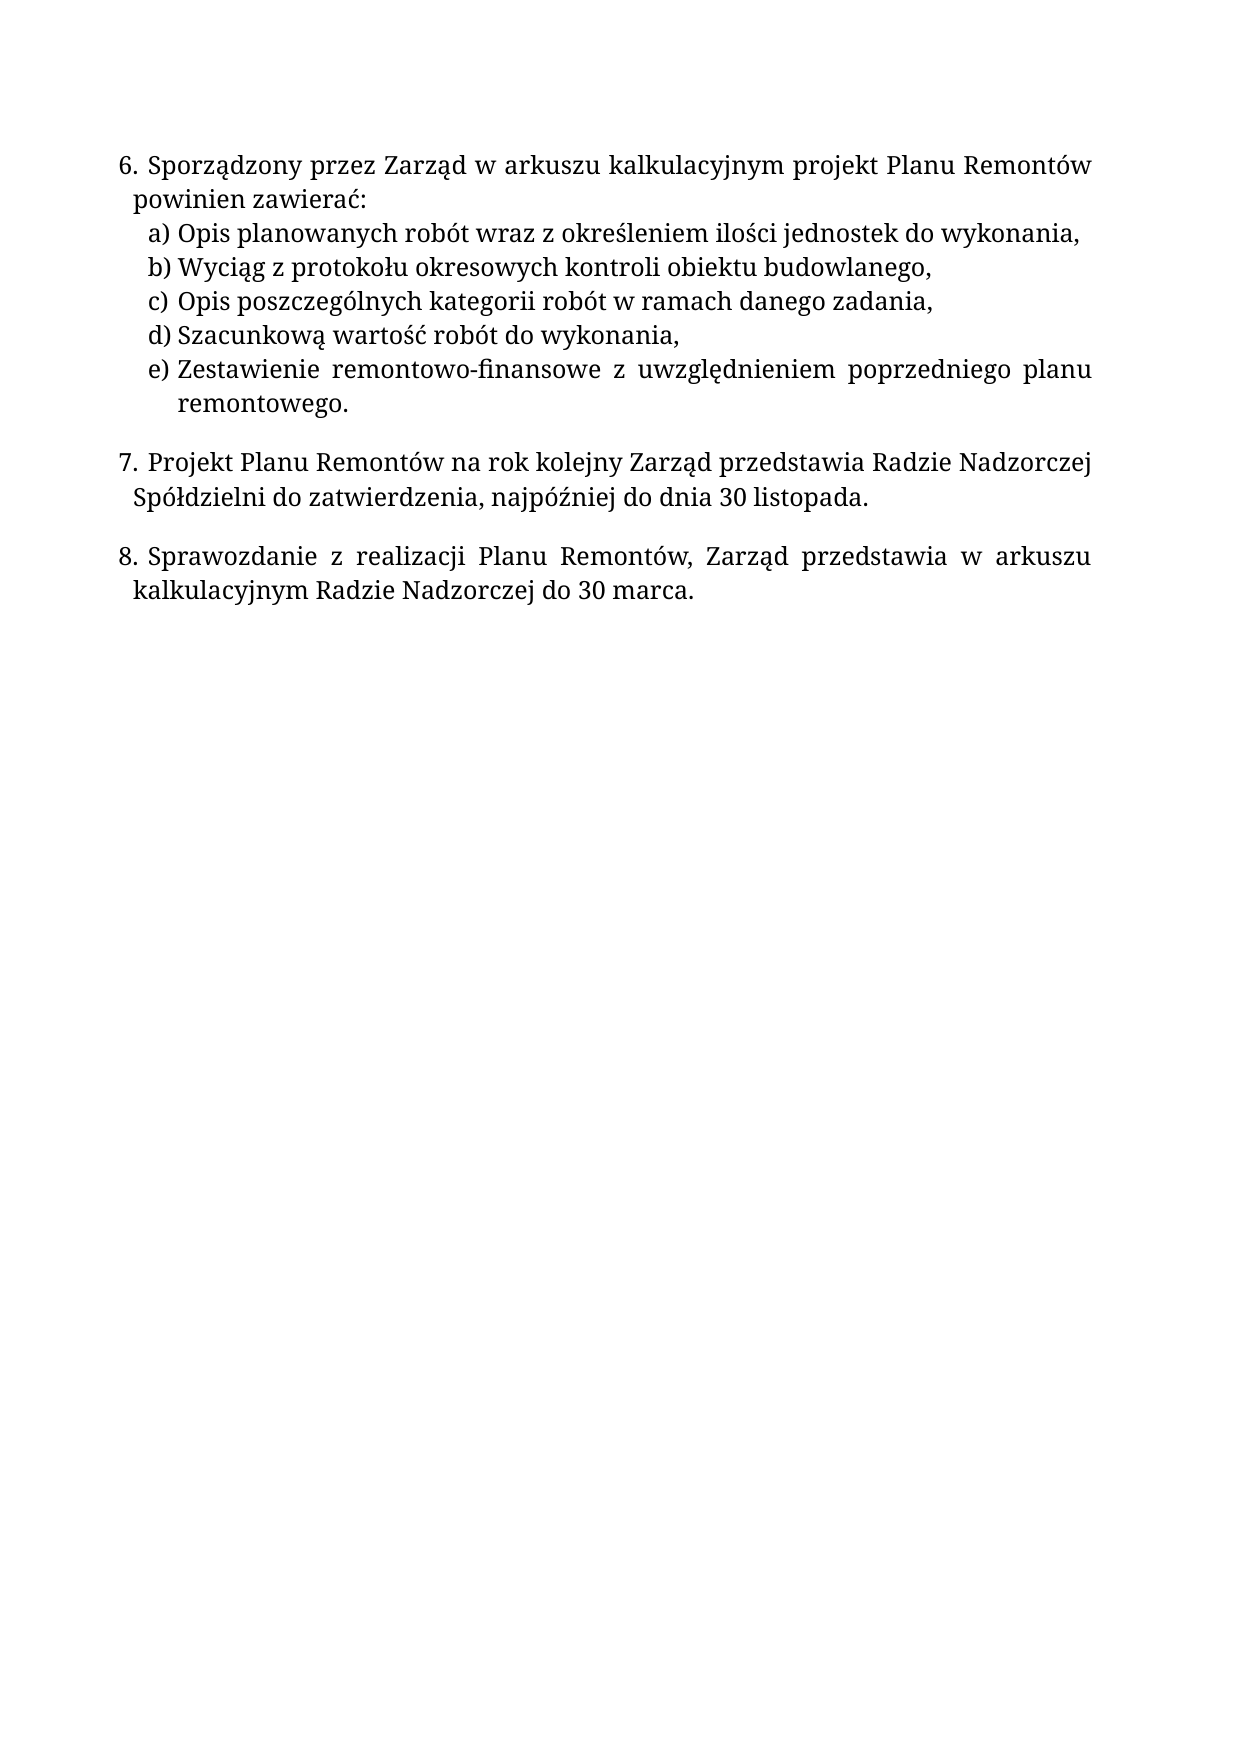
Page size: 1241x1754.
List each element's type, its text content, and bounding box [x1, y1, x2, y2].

list Opis planowanych robót wraz z określeniem ilości jednostek do wykonania, [148, 216, 1093, 250]
list Szacunkową wartość robót do wykonania, [148, 318, 1093, 352]
list Wyciąg z protokołu okresowych kontroli obiektu budowlanego, [148, 250, 1093, 284]
list Projekt Planu Remontów na rok kolejny Zarząd przedstawia Radzie Nadzorczej Spółdzielni do zatwierdzenia, najpóźniej do dnia 30 listopada. [118, 445, 1093, 513]
list Opis poszczególnych kategorii robót w ramach danego zadania, [148, 284, 1093, 318]
list Sprawozdanie z realizacji Planu Remontów, Zarząd przedstawia w arkuszu kalkulacyjnym Radzie Nadzorczej do 30 marca. [118, 538, 1093, 606]
list Sporządzony przez Zarząd w arkuszu kalkulacyjnym projekt Planu Remontów powinien zawierać: [118, 148, 1093, 216]
list Zestawienie remontowo-finansowe z uwzględnieniem poprzedniego planu remontowego. [148, 352, 1093, 420]
